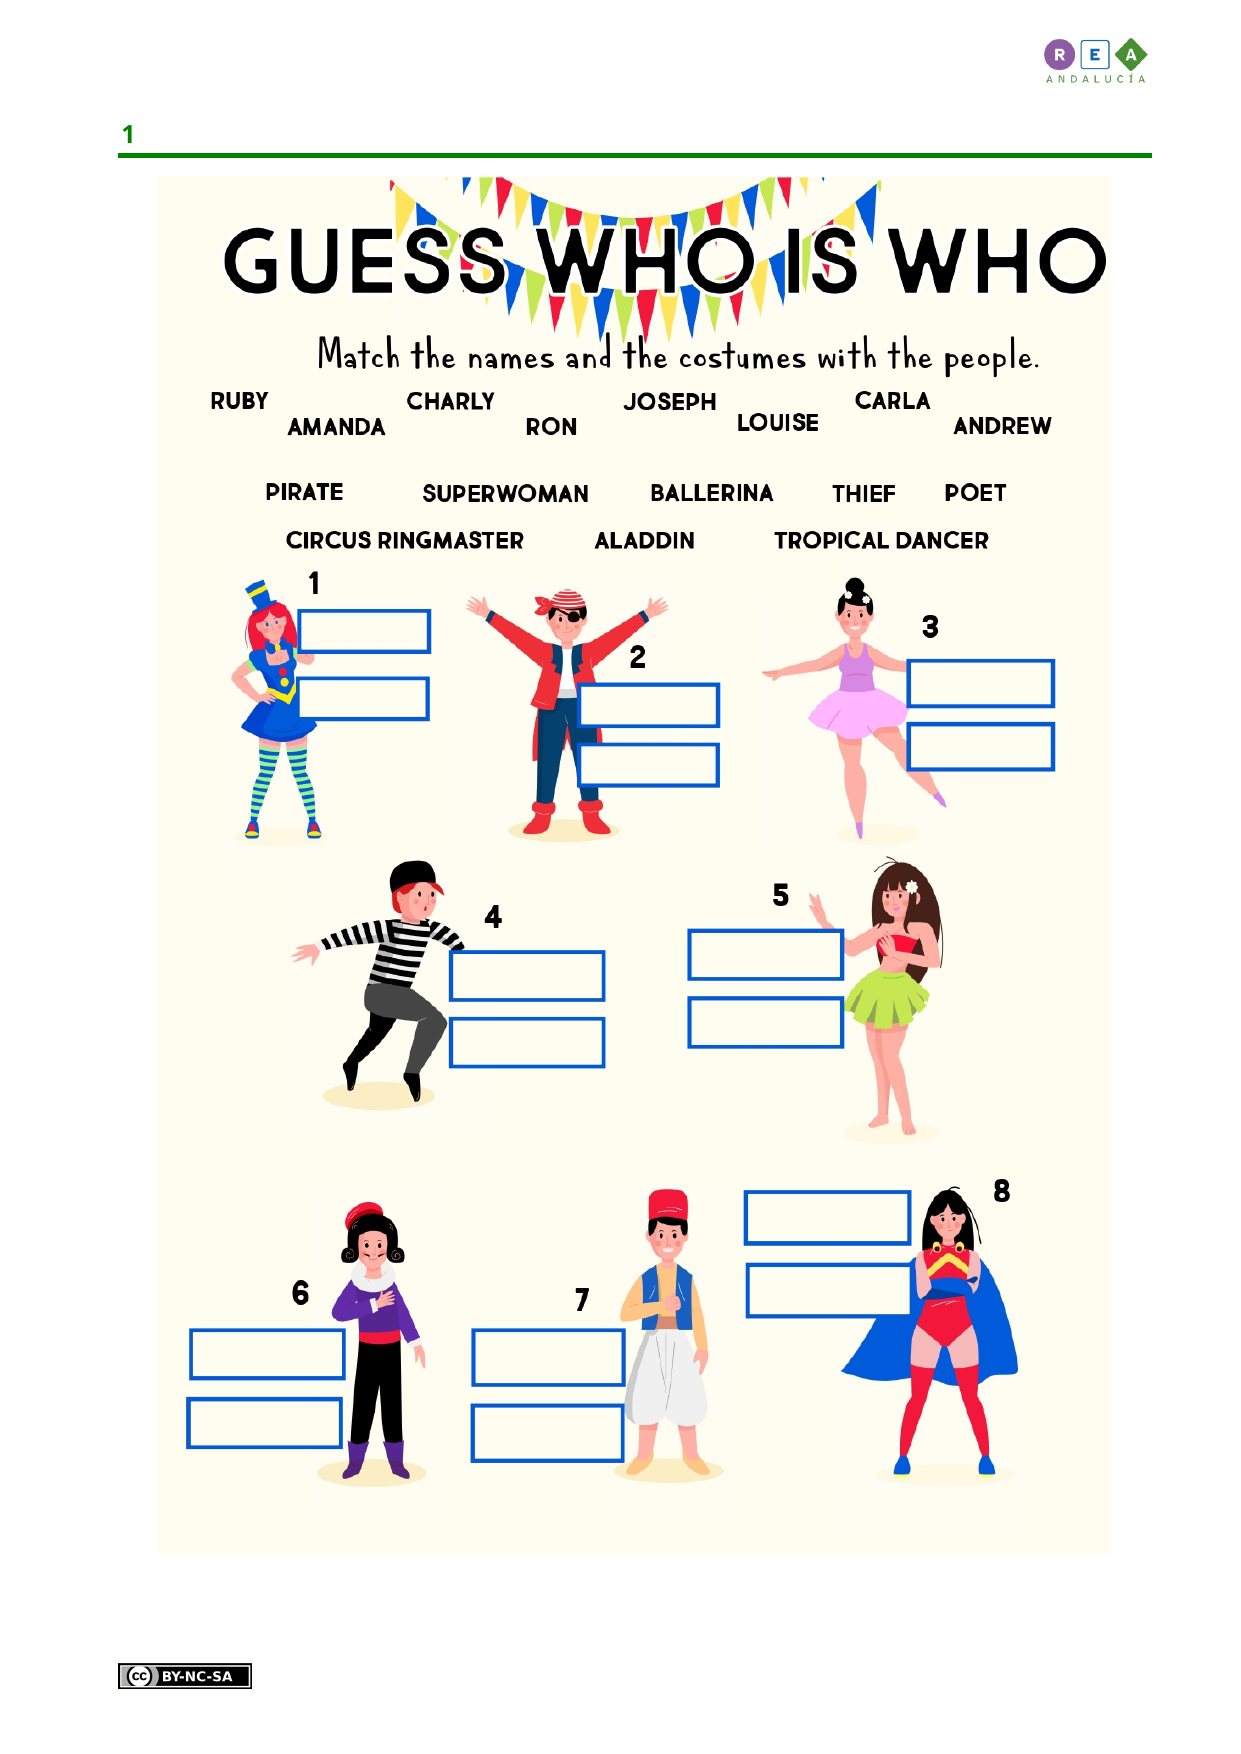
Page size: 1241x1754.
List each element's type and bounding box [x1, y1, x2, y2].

picture [1039, 33, 1152, 88]
picture [118, 1663, 536, 1698]
picture [158, 175, 1112, 1553]
